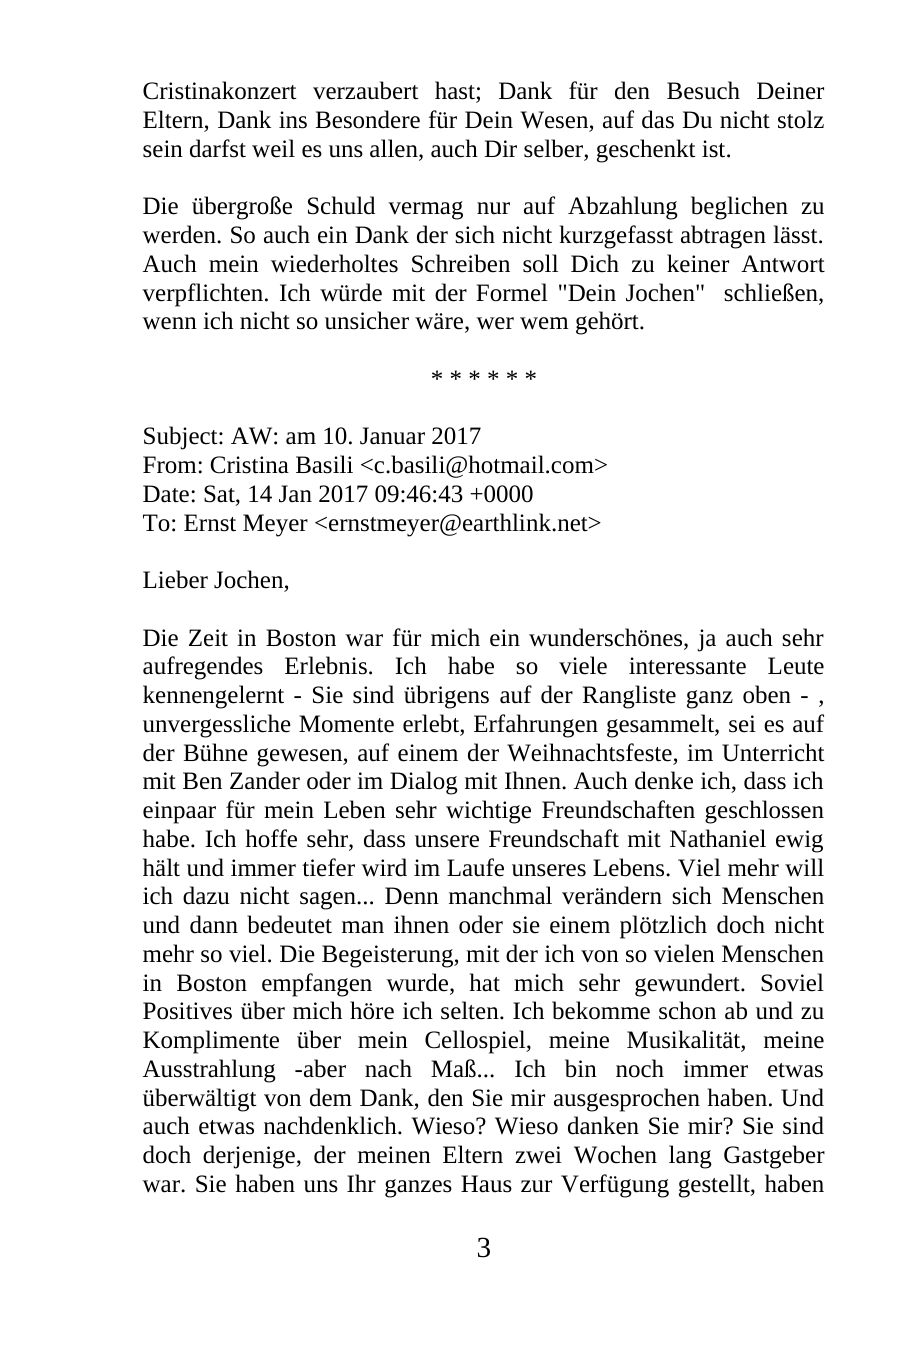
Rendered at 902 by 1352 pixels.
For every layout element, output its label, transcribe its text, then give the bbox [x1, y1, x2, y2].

text * * * * * * [142, 364, 825, 393]
text To: Ernst Meyer <ernstmeyer@earthlink.net> [142, 508, 825, 536]
text Die übergroße Schuld vermag nur auf Abzahlung beglichen zu werden. So auch ein Dank der sich nicht kurzgefasst abtragen lässt. Auch mein wiederholtes Schreiben soll Dich zu keiner Antwort verpflichten. Ich würde mit der Formel "Dein Jochen" schließen, wenn ich nicht so unsicher wäre, wer wem gehört. [142, 191, 825, 335]
text Subject: AW: am 10. Januar 2017 [142, 421, 825, 450]
text Lieber Jochen, [142, 565, 825, 594]
text Die Zeit in Boston war für mich ein wunderschönes, ja auch sehr aufregendes Erlebnis. Ich habe so viele interessante Leute kennengelernt - Sie sind übrigens auf der Rangliste ganz oben - , unvergessliche Momente erlebt, Erfahrungen gesammelt, sei es auf der Bühne gewesen, auf einem der Weihnachtsfeste, im Unterricht mit Ben Zander oder im Dialog mit Ihnen. Auch denke ich, dass ich einpaar für mein Leben sehr wichtige Freundschaften geschlossen habe. Ich hoffe sehr, dass unsere Freundschaft mit Nathaniel ewig hält und immer tiefer wird im Laufe unseres Lebens. Viel mehr will ich dazu nicht sagen... Denn manchmal verändern sich Menschen und dann bedeutet man ihnen oder sie einem plötzlich doch nicht mehr so viel. Die Begeisterung, mit der ich von so vielen Menschen in Boston empfangen wurde, hat mich sehr gewundert. Soviel Positives über mich höre ich selten. Ich bekomme schon ab und zu Komplimente über mein Cellospiel, meine Musikalität, meine Ausstrahlung -aber nach Maß... Ich bin noch immer etwas überwältigt von dem Dank, den Sie mir ausgesprochen haben. Und auch etwas nachdenklich. Wieso? Wieso danken Sie mir? Sie sind doch derjenige, der meinen Eltern zwei Wochen lang Gastgeber war. Sie haben uns Ihr ganzes Haus zur Verfügung gestellt, haben [142, 623, 825, 1198]
text From: Cristina Basili <c.basili@hotmail.com> [142, 450, 825, 479]
text Cristinakonzert verzaubert hast; Dank für den Besuch Deiner Eltern, Dank ins Besondere für Dein Wesen, auf das Du nicht stolz sein darfst weil es uns allen, auch Dir selber, geschenkt ist. [142, 76, 825, 163]
text Date: Sat, 14 Jan 2017 09:46:43 +0000 [142, 479, 825, 508]
